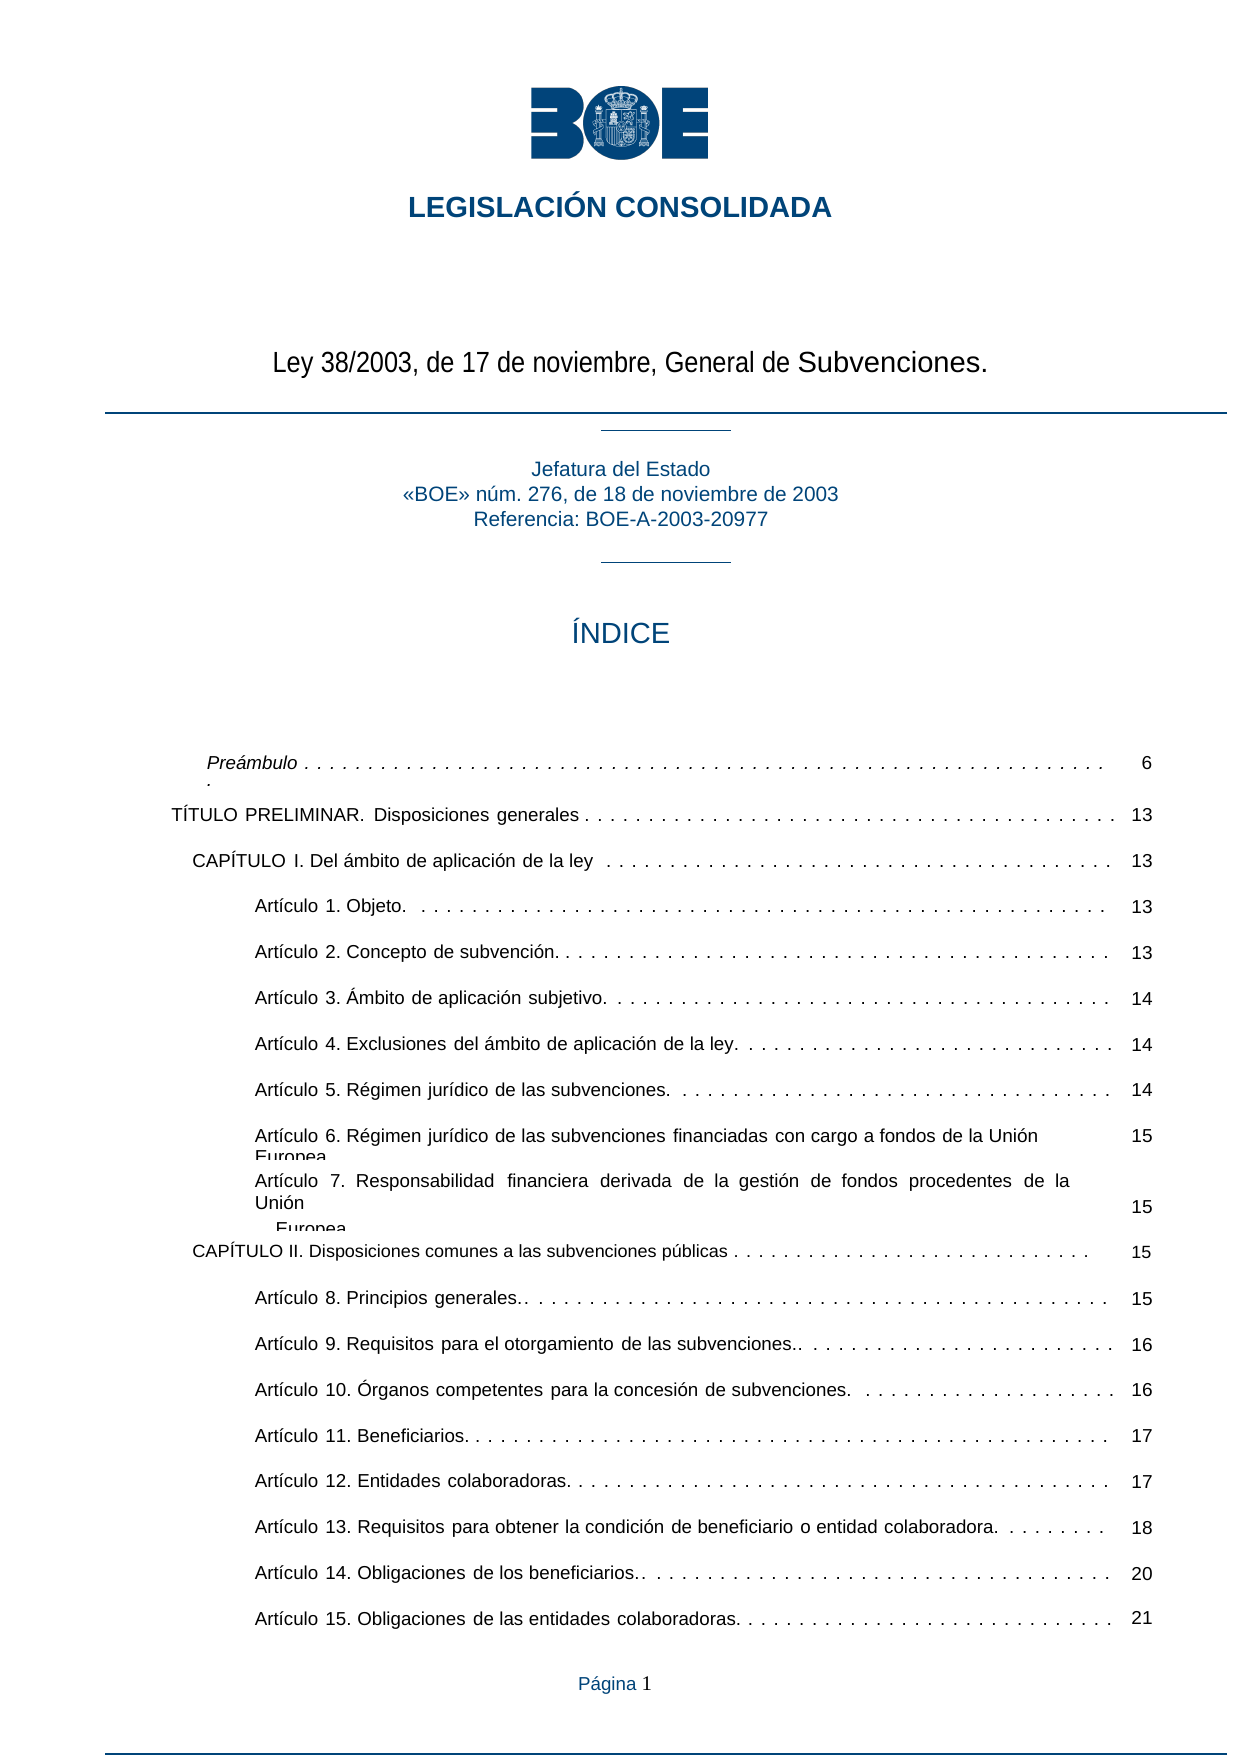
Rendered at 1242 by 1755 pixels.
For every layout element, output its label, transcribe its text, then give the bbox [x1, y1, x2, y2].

table_header Preámbulo . . . . . . . . . . . . . . . . . . . . . . . . . . . . . . . . . . . . . . . . . . . . . . . . . . . . . . . . . . . . . . . . [159, 756, 1116, 791]
table_cell Artículo 10. Órganos competentes para la concesión de subvenciones. . . . . . . . . . . . . . . . . . . . . . [159, 1368, 1116, 1414]
text Ley 38/2003, de 17 de noviembre, General de Subvenciones. [272, 346, 1196, 378]
table_cell 18 [1116, 1506, 1164, 1551]
table_cell 13 [1116, 791, 1164, 839]
text Jefatura del Estado [527, 457, 715, 481]
table_cell TÍTULO PRELIMINAR. Disposiciones generales . . . . . . . . . . . . . . . . . . . . . . . . . . . . . . . . . . . . . . . . . . . [159, 791, 1116, 839]
table_cell Artículo 15. Obligaciones de las entidades colaboradoras. . . . . . . . . . . . . . . . . . . . . . . . . . . . . . . [159, 1597, 1116, 1629]
table_cell 21 [1116, 1597, 1164, 1629]
table_cell 14 [1116, 1068, 1164, 1114]
table_cell 15 [1116, 1231, 1164, 1276]
table_cell Artículo 6. Régimen jurídico de las subvenciones financiadas con cargo a fondos de la Unión Europea. [159, 1114, 1116, 1160]
table_cell 15 [1116, 1276, 1164, 1322]
table_cell 17 [1116, 1460, 1164, 1506]
table_cell Artículo 14. Obligaciones de los beneficiarios.. . . . . . . . . . . . . . . . . . . . . . . . . . . . . . . . . . . . . . [159, 1551, 1116, 1597]
table_cell CAPÍTULO I. Del ámbito de aplicación de la ley . . . . . . . . . . . . . . . . . . . . . . . . . . . . . . . . . . . . . . . . . [159, 839, 1116, 885]
text ÍNDICE [566, 616, 675, 650]
table_cell 20 [1116, 1551, 1164, 1597]
table_cell 16 [1116, 1322, 1164, 1368]
table_cell Artículo 9. Requisitos para el otorgamiento de las subvenciones.. . . . . . . . . . . . . . . . . . . . . . . . . . [159, 1322, 1116, 1368]
table_cell Artículo 2. Concepto de subvención. . . . . . . . . . . . . . . . . . . . . . . . . . . . . . . . . . . . . . . . . . . . . [159, 931, 1116, 976]
text «BOE» núm. 276, de 18 de noviembre de 2003 [398, 482, 843, 506]
table_cell 15 [1116, 1114, 1164, 1160]
table_cell 13 [1116, 885, 1164, 931]
text LEGISLACIÓN CONSOLIDADA [408, 192, 1196, 223]
table_cell Artículo 1. Objeto. . . . . . . . . . . . . . . . . . . . . . . . . . . . . . . . . . . . . . . . . . . . . . . . . . . . . . . . [159, 885, 1116, 931]
table_cell 13 [1116, 839, 1164, 885]
table_cell Artículo 5. Régimen jurídico de las subvenciones. . . . . . . . . . . . . . . . . . . . . . . . . . . . . . . . . . . . [159, 1068, 1116, 1114]
table_cell Artículo 7. Responsabilidad financiera derivada de la gestión de fondos procedentes de la Unión Europea.. . . . . . . . . . . . . . . . . . . . . . . . . . . . . . . . . . . . . . . . . . . . . . . . . . . . . . . . . . . . [159, 1160, 1116, 1231]
table_cell 16 [1116, 1368, 1164, 1414]
table_cell 17 [1116, 1414, 1164, 1460]
table_cell 14 [1116, 976, 1164, 1022]
table_cell Artículo 11. Beneficiarios. . . . . . . . . . . . . . . . . . . . . . . . . . . . . . . . . . . . . . . . . . . . . . . . . . . . [159, 1414, 1116, 1460]
table_cell Artículo 8. Principios generales.. . . . . . . . . . . . . . . . . . . . . . . . . . . . . . . . . . . . . . . . . . . . . . . [159, 1276, 1116, 1322]
table_header 6 [1116, 756, 1164, 791]
table_cell 15 [1116, 1160, 1164, 1231]
table_cell 13 [1116, 931, 1164, 976]
table_cell CAPÍTULO II. Disposiciones comunes a las subvenciones públicas . . . . . . . . . . . . . . . . . . . . . . . . . . . . . [159, 1231, 1116, 1276]
table_cell Artículo 13. Requisitos para obtener la condición de beneficiario o entidad colaboradora. . . . . . . . . . . [159, 1506, 1116, 1551]
table_cell 14 [1116, 1022, 1164, 1068]
table_cell Artículo 12. Entidades colaboradoras. . . . . . . . . . . . . . . . . . . . . . . . . . . . . . . . . . . . . . . . . . . . [159, 1460, 1116, 1506]
table_cell Artículo 4. Exclusiones del ámbito de aplicación de la ley. . . . . . . . . . . . . . . . . . . . . . . . . . . . . . . [159, 1022, 1116, 1068]
text Referencia: BOE-A-2003-20977 [469, 507, 773, 529]
table_cell Artículo 3. Ámbito de aplicación subjetivo. . . . . . . . . . . . . . . . . . . . . . . . . . . . . . . . . . . . . . . . . [159, 976, 1116, 1022]
